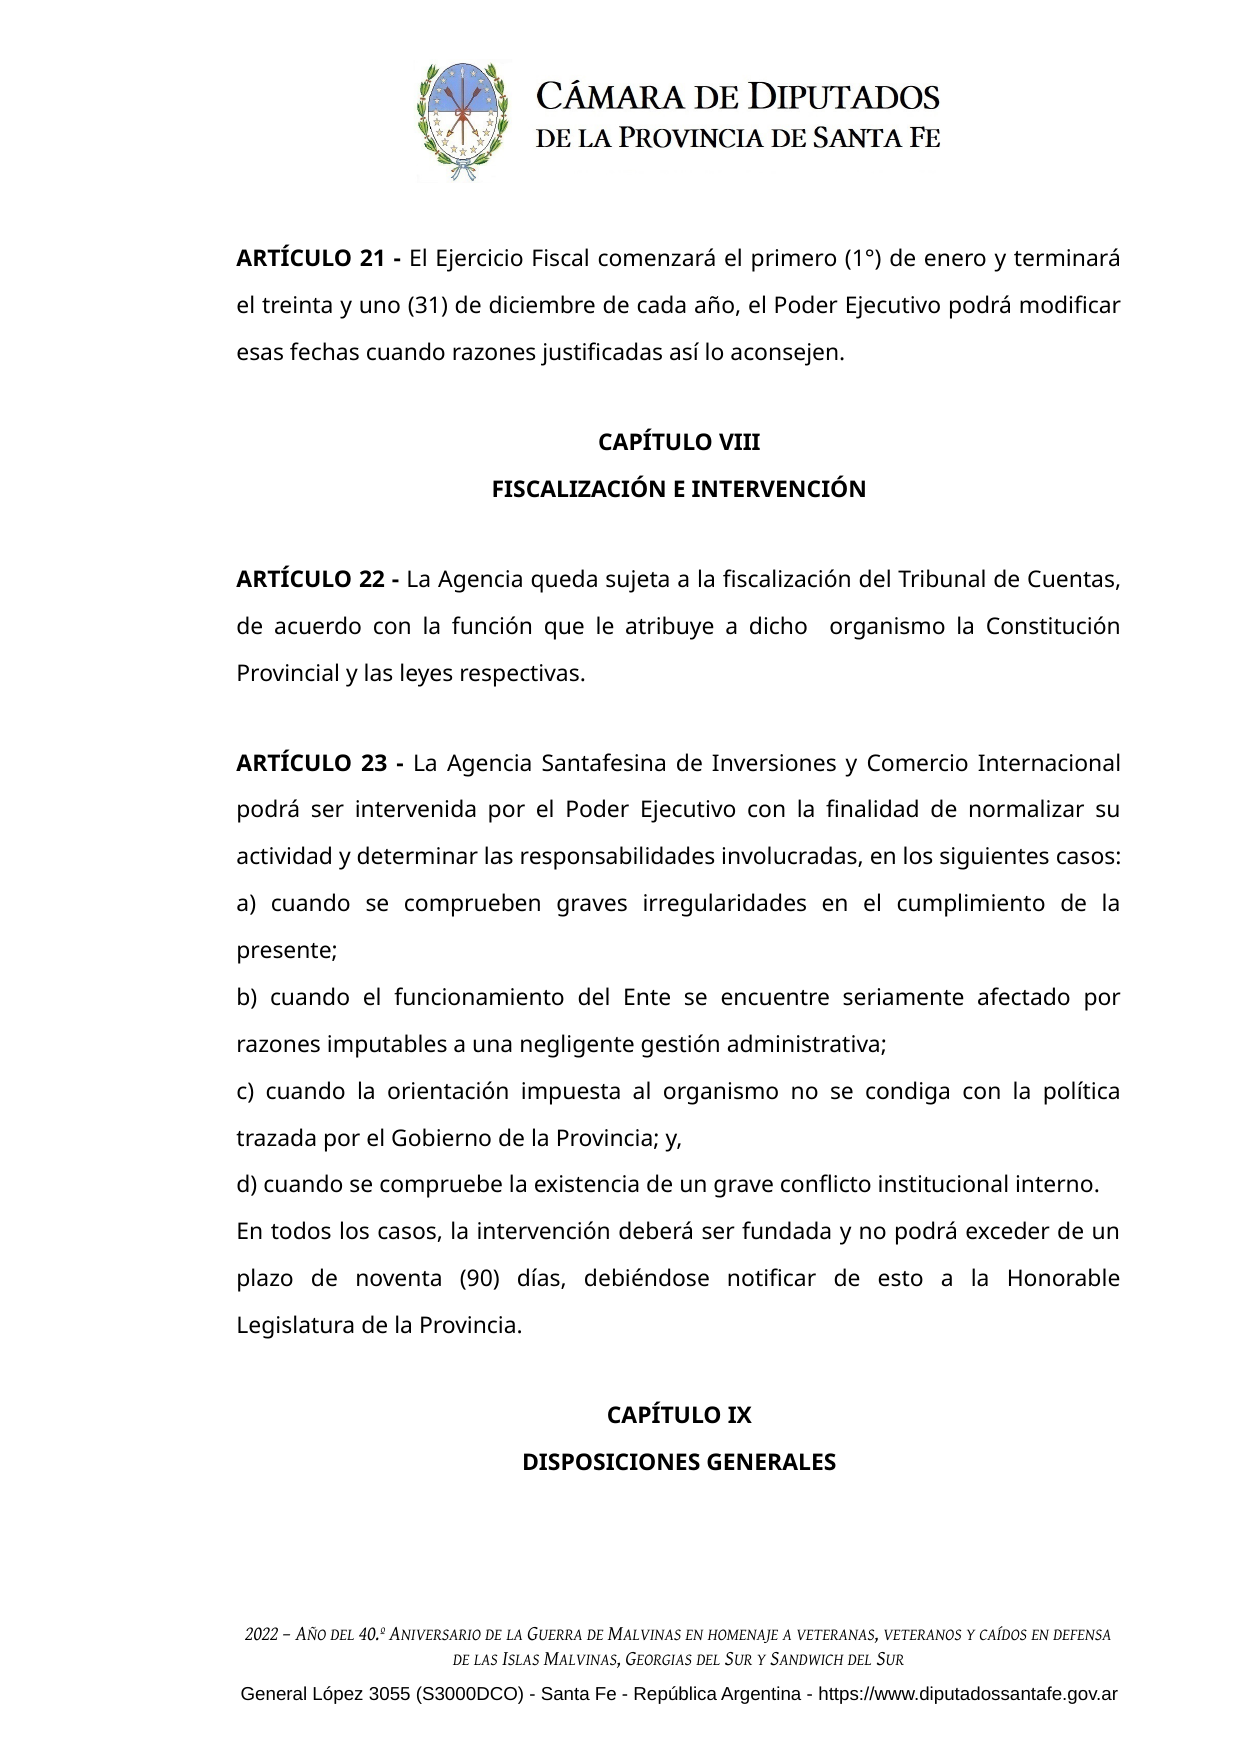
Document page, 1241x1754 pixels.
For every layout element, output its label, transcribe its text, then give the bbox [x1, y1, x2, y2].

text b) cuando el funcionamiento del Ente se encuentre seriamente afectado por razones imputables a una negligente gestión administrativa; [236, 981, 1122, 1059]
text d) cuando se compruebe la existencia de un grave conflicto institucional interno. [236, 1168, 1122, 1200]
text a) cuando se comprueben graves irregularidades en el cumplimiento de la presente; [236, 887, 1122, 965]
text ARTÍCULO 21 - El Ejercicio Fiscal comenzará el primero (1°) de enero y terminará el treinta y uno (31) de diciembre de cada año, el Poder Ejecutivo podrá modificar esas fechas cuando razones justificadas así lo aconsejen. [236, 242, 1122, 367]
picture [413, 59, 945, 183]
text DISPOSICIONES GENERALES [236, 1446, 1122, 1477]
text ARTÍCULO 22 - La Agencia queda sujeta a la fiscalización del Tribunal de Cuentas, de acuerdo con la función que le atribuye a dicho organismo la Constitución Provincial y las leyes respectivas. [236, 563, 1122, 688]
text c) cuando la orientación impuesta al organismo no se condiga con la política trazada por el Gobierno de la Provincia; y, [236, 1075, 1122, 1153]
text ARTÍCULO 23 - La Agencia Santafesina de Inversiones y Comercio Internacional podrá ser intervenida por el Poder Ejecutivo con la finalidad de normalizar su actividad y determinar las responsabilidades involucradas, en los siguientes casos: [236, 747, 1122, 872]
text CAPÍTULO VIII [236, 426, 1122, 457]
text FISCALIZACIÓN E INTERVENCIÓN [236, 473, 1122, 504]
text CAPÍTULO IX [236, 1399, 1122, 1430]
text En todos los casos, la intervención deberá ser fundada y no podrá exceder de un plazo de noventa (90) días, debiéndose notificar de esto a la Honorable Legislatura de la Provincia. [236, 1215, 1122, 1340]
